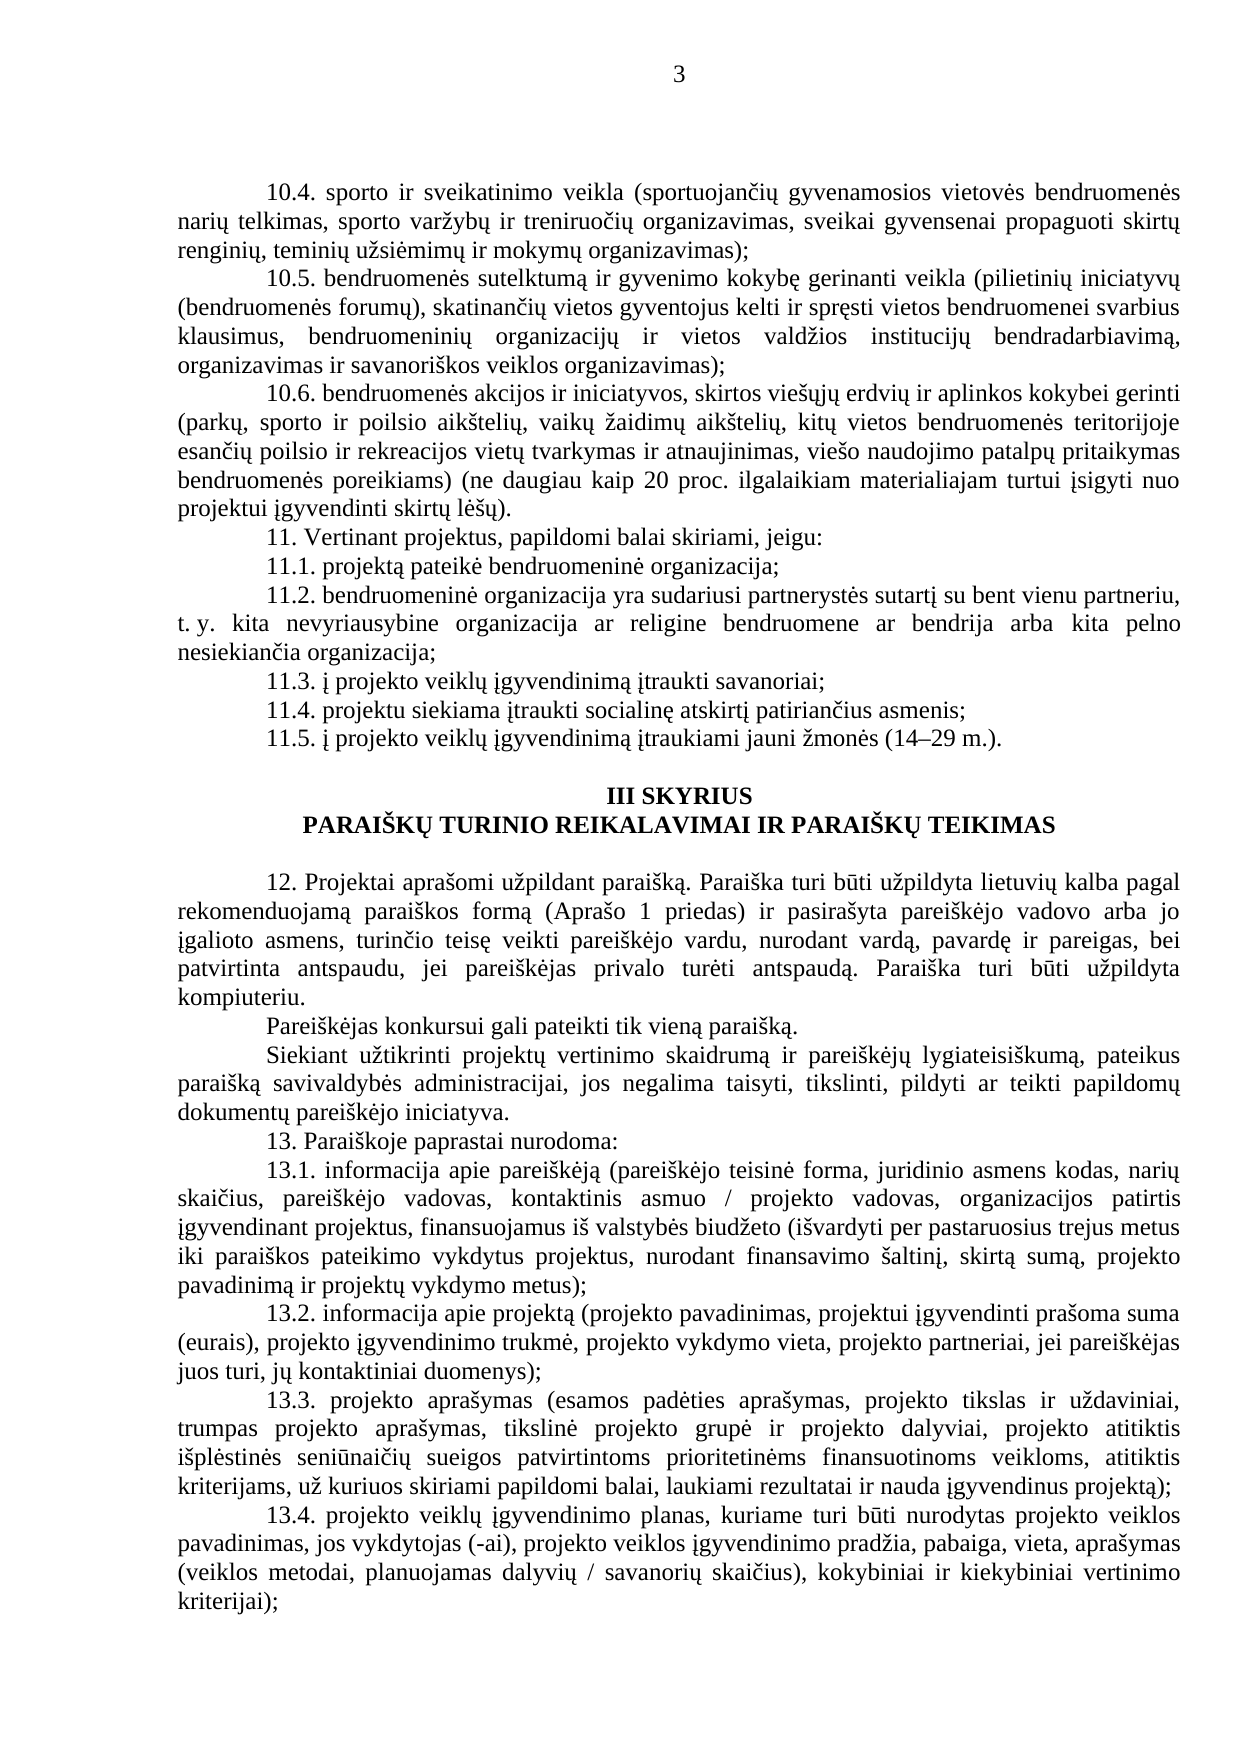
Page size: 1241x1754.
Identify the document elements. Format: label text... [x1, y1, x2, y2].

text 11.4. projektu siekiama įtraukti socialinę atskirtį patiriančius asmenis; [177, 695, 1181, 723]
text 13.1. informacija apie pareiškėją (pareiškėjo teisinė forma, juridinio asmens kodas, narių skaičius, pareiškėjo vadovas, kontaktinis asmuo / projekto vadovas, organizacijos patirtis įgyvendinant projektus, finansuojamus iš valstybės biudžeto (išvardyti per pastaruosius trejus metus iki paraiškos pateikimo vykdytus projektus, nurodant finansavimo šaltinį, skirtą sumą, projekto pavadinimą ir projektų vykdymo metus); [177, 1155, 1181, 1298]
text 11.3. į projekto veiklų įgyvendinimą įtraukti savanoriai; [177, 666, 1181, 695]
text 13. Paraiškoje paprastai nurodoma: [177, 1126, 1181, 1155]
text 11.1. projektą pateikė bendruomeninė organizacija; [177, 551, 1181, 580]
text 12. Projektai aprašomi užpildant paraišką. Paraiška turi būti užpildyta lietuvių kalba pagal rekomenduojamą paraiškos formą (Aprašo 1 priedas) ir pasirašyta pareiškėjo vadovo arba jo įgalioto asmens, turinčio teisę veikti pareiškėjo vardu, nurodant vardą, pavardę ir pareigas, bei patvirtinta antspaudu, jei pareiškėjas privalo turėti antspaudą. Paraiška turi būti užpildyta kompiuteriu. [177, 867, 1181, 1011]
text III SKYRIUS [177, 781, 1181, 810]
text 10.5. bendruomenės sutelktumą ir gyvenimo kokybę gerinanti veikla (pilietinių iniciatyvų (bendruomenės forumų), skatinančių vietos gyventojus kelti ir spręsti vietos bendruomenei svarbius klausimus, bendruomeninių organizacijų ir vietos valdžios institucijų bendradarbiavimą, organizavimas ir savanoriškos veiklos organizavimas); [177, 263, 1181, 378]
text 11.5. į projekto veiklų įgyvendinimą įtraukiami jauni žmonės (14–29 m.). [177, 723, 1181, 752]
text Pareiškėjas konkursui gali pateikti tik vieną paraišką. [177, 1011, 1181, 1040]
text 13.3. projekto aprašymas (esamos padėties aprašymas, projekto tikslas ir uždaviniai, trumpas projekto aprašymas, tikslinė projekto grupė ir projekto dalyviai, projekto atitiktis išplėstinės seniūnaičių sueigos patvirtintoms prioritetinėms finansuotinoms veikloms, atitiktis kriterijams, už kuriuos skiriami papildomi balai, laukiami rezultatai ir nauda įgyvendinus projektą); [177, 1385, 1181, 1500]
text 11. Vertinant projektus, papildomi balai skiriami, jeigu: [177, 522, 1181, 551]
text Siekiant užtikrinti projektų vertinimo skaidrumą ir pareiškėjų lygiateisiškumą, pateikus paraišką savivaldybės administracijai, jos negalima taisyti, tikslinti, pildyti ar teikti papildomų dokumentų pareiškėjo iniciatyva. [177, 1040, 1181, 1126]
text 13.2. informacija apie projektą (projekto pavadinimas, projektui įgyvendinti prašoma suma (eurais), projekto įgyvendinimo trukmė, projekto vykdymo vieta, projekto partneriai, jei pareiškėjas juos turi, jų kontaktiniai duomenys); [177, 1298, 1181, 1385]
text 10.6. bendruomenės akcijos ir iniciatyvos, skirtos viešųjų erdvių ir aplinkos kokybei gerinti (parkų, sporto ir poilsio aikštelių, vaikų žaidimų aikštelių, kitų vietos bendruomenės teritorijoje esančių poilsio ir rekreacijos vietų tvarkymas ir atnaujinimas, viešo naudojimo patalpų pritaikymas bendruomenės poreikiams) (ne daugiau kaip 20 proc. ilgalaikiam materialiajam turtui įsigyti nuo projektui įgyvendinti skirtų lėšų). [177, 378, 1181, 522]
text 11.2. bendruomeninė organizacija yra sudariusi partnerystės sutartį su bent vienu partneriu, t. y. kita nevyriausybine organizacija ar religine bendruomene ar bendrija arba kita pelno nesiekiančia organizacija; [177, 580, 1181, 666]
text 10.4. sporto ir sveikatinimo veikla (sportuojančių gyvenamosios vietovės bendruomenės narių telkimas, sporto varžybų ir treniruočių organizavimas, sveikai gyvensenai propaguoti skirtų renginių, teminių užsiėmimų ir mokymų organizavimas); [177, 177, 1181, 263]
text PARAIŠKŲ TURINIO REIKALAVIMAI IR PARAIŠKŲ TEIKIMAS [177, 810, 1181, 838]
text 13.4. projekto veiklų įgyvendinimo planas, kuriame turi būti nurodytas projekto veiklos pavadinimas, jos vykdytojas (-ai), projekto veiklos įgyvendinimo pradžia, pabaiga, vieta, aprašymas (veiklos metodai, planuojamas dalyvių / savanorių skaičius), kokybiniai ir kiekybiniai vertinimo kriterijai); [177, 1500, 1181, 1615]
